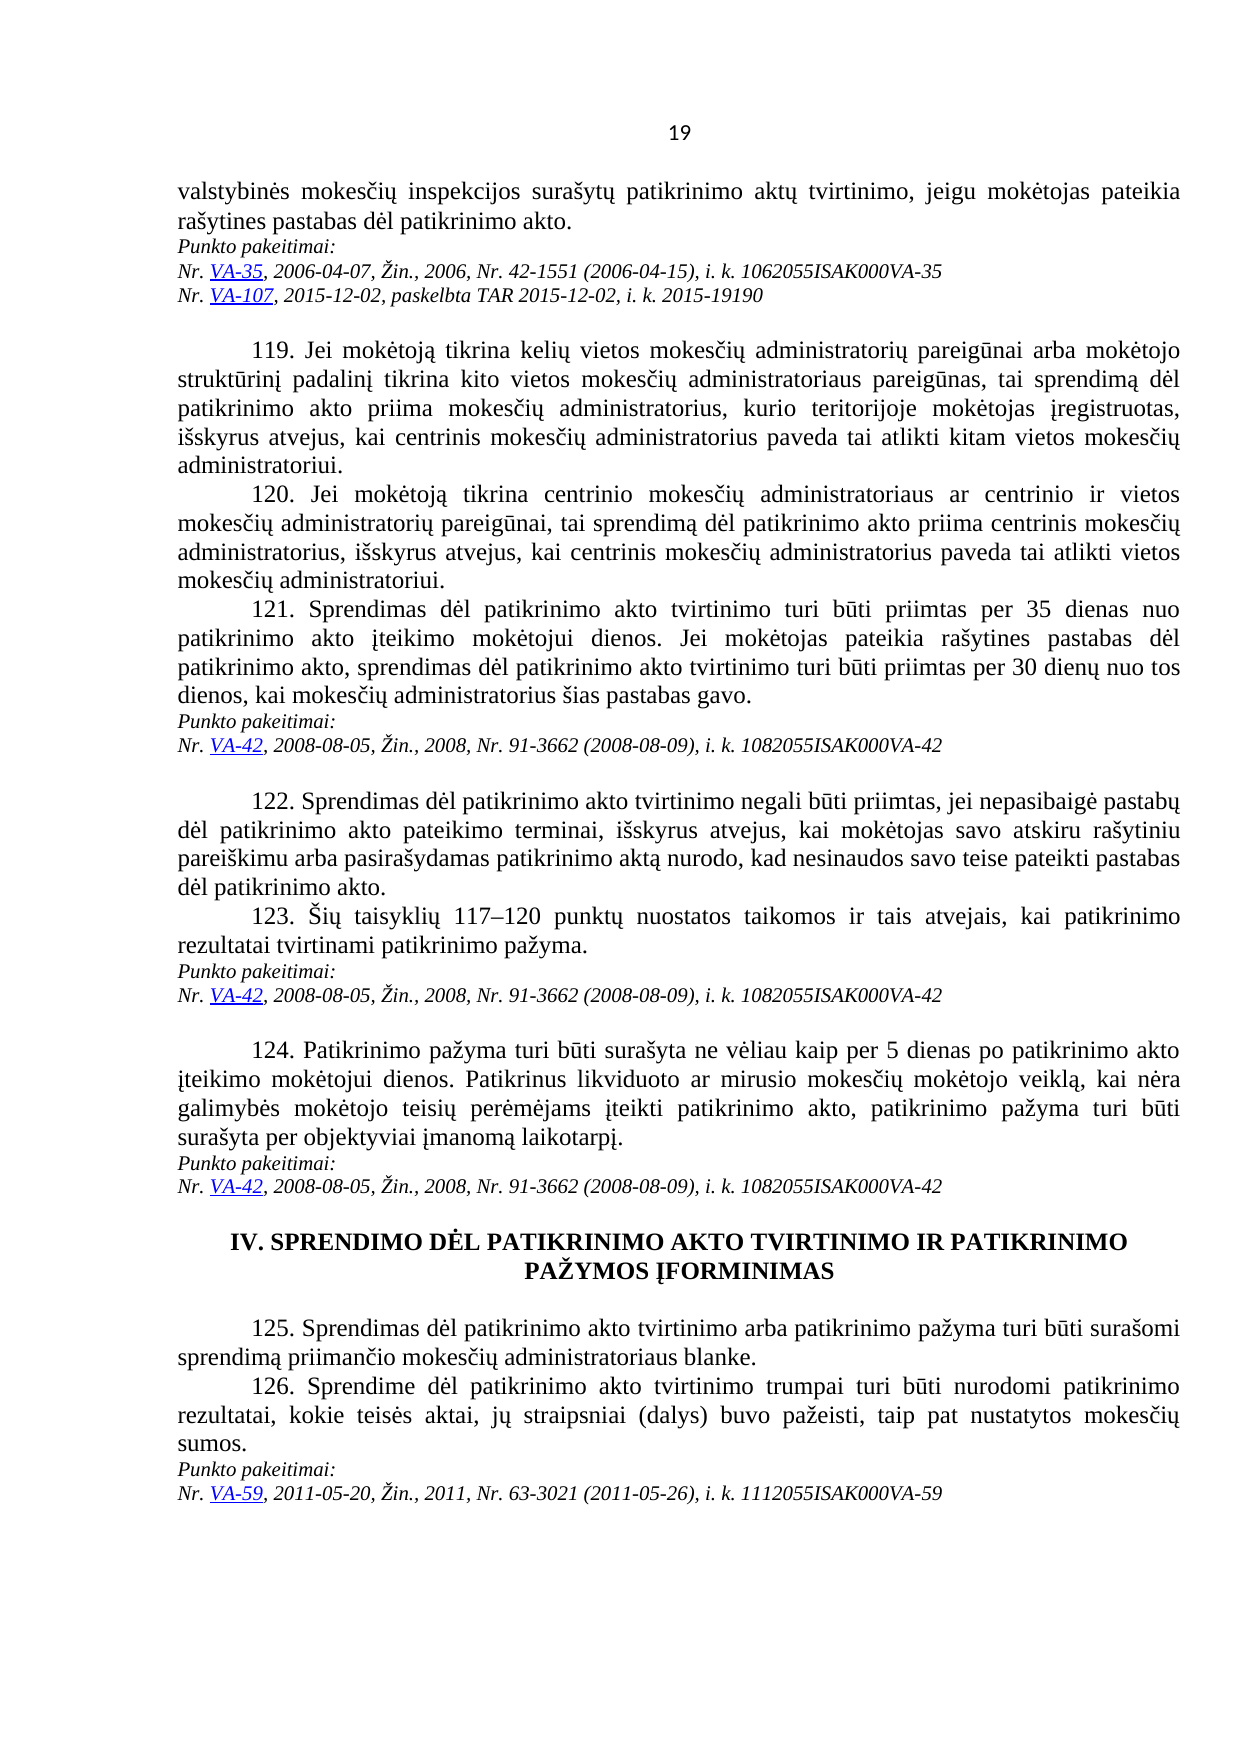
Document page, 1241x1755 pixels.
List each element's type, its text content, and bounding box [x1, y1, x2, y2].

text 119. Jei mokėtoją tikrina kelių vietos mokesčių administratorių pareigūnai arba mokėtojo struktūrinį padalinį tikrina kito vietos mokesčių administratoriaus pareigūnas, tai sprendimą dėl patikrinimo akto priima mokesčių administratorius, kurio teritorijoje mokėtojas įregistruotas, išskyrus atvejus, kai centrinis mokesčių administratorius paveda tai atlikti kitam vietos mokesčių administratoriui. [177, 335, 1181, 479]
text Nr. VA-59, 2011-05-20, Žin., 2011, Nr. 63-3021 (2011-05-26), i. k. 1112055ISAK000VA-59 [177, 1481, 1181, 1505]
text 120. Jei mokėtoją tikrina centrinio mokesčių administratoriaus ar centrinio ir vietos mokesčių administratorių pareigūnai, tai sprendimą dėl patikrinimo akto priima centrinis mokesčių administratorius, išskyrus atvejus, kai centrinis mokesčių administratorius paveda tai atlikti vietos mokesčių administratoriui. [177, 479, 1181, 594]
text 125. Sprendimas dėl patikrinimo akto tvirtinimo arba patikrinimo pažyma turi būti surašomi sprendimą priimančio mokesčių administratoriaus blanke. [177, 1313, 1181, 1371]
text Punkto pakeitimai: [177, 1457, 1181, 1481]
text Nr. VA-107, 2015-12-02, paskelbta TAR 2015-12-02, i. k. 2015-19190 [177, 283, 1181, 307]
text Punkto pakeitimai: [177, 234, 1181, 258]
text 122. Sprendimas dėl patikrinimo akto tvirtinimo negali būti priimtas, jei nepasibaigė pastabų dėl patikrinimo akto pateikimo terminai, išskyrus atvejus, kai mokėtojas savo atskiru rašytiniu pareiškimu arba pasirašydamas patikrinimo aktą nurodo, kad nesinaudos savo teise pateikti pastabas dėl patikrinimo akto. [177, 786, 1181, 901]
text Nr. VA-42, 2008-08-05, Žin., 2008, Nr. 91-3662 (2008-08-09), i. k. 1082055ISAK000VA-42 [177, 983, 1181, 1007]
text Nr. VA-42, 2008-08-05, Žin., 2008, Nr. 91-3662 (2008-08-09), i. k. 1082055ISAK000VA-42 [177, 1174, 1181, 1198]
text 124. Patikrinimo pažyma turi būti surašyta ne vėliau kaip per 5 dienas po patikrinimo akto įteikimo mokėtojui dienos. Patikrinus likviduoto ar mirusio mokesčių mokėtojo veiklą, kai nėra galimybės mokėtojo teisių perėmėjams įteikti patikrinimo akto, patikrinimo pažyma turi būti surašyta per objektyviai įmanomą laikotarpį. [177, 1035, 1181, 1150]
text IV. SPRENDIMO DĖL PATIKRINIMO AKTO TVIRTINIMO IR PATIKRINIMO PAŽYMOS ĮFORMINIMAS [177, 1227, 1181, 1285]
text Nr. VA-35, 2006-04-07, Žin., 2006, Nr. 42-1551 (2006-04-15), i. k. 1062055ISAK000VA-35 [177, 258, 1181, 283]
text Nr. VA-42, 2008-08-05, Žin., 2008, Nr. 91-3662 (2008-08-09), i. k. 1082055ISAK000VA-42 [177, 733, 1181, 757]
text Punkto pakeitimai: [177, 1150, 1181, 1174]
text 123. Šių taisyklių 117–120 punktų nuostatos taikomos ir tais atvejais, kai patikrinimo rezultatai tvirtinami patikrinimo pažyma. [177, 901, 1181, 958]
text 126. Sprendime dėl patikrinimo akto tvirtinimo trumpai turi būti nurodomi patikrinimo rezultatai, kokie teisės aktai, jų straipsniai (dalys) buvo pažeisti, taip pat nustatytos mokesčių sumos. [177, 1371, 1181, 1457]
text valstybinės mokesčių inspekcijos surašytų patikrinimo aktų tvirtinimo, jeigu mokėtojas pateikia rašytines pastabas dėl patikrinimo akto. [177, 175, 1181, 234]
text Punkto pakeitimai: [177, 958, 1181, 983]
text 121. Sprendimas dėl patikrinimo akto tvirtinimo turi būti priimtas per 35 dienas nuo patikrinimo akto įteikimo mokėtojui dienos. Jei mokėtojas pateikia rašytines pastabas dėl patikrinimo akto, sprendimas dėl patikrinimo akto tvirtinimo turi būti priimtas per 30 dienų nuo tos dienos, kai mokesčių administratorius šias pastabas gavo. [177, 594, 1181, 709]
text Punkto pakeitimai: [177, 709, 1181, 733]
